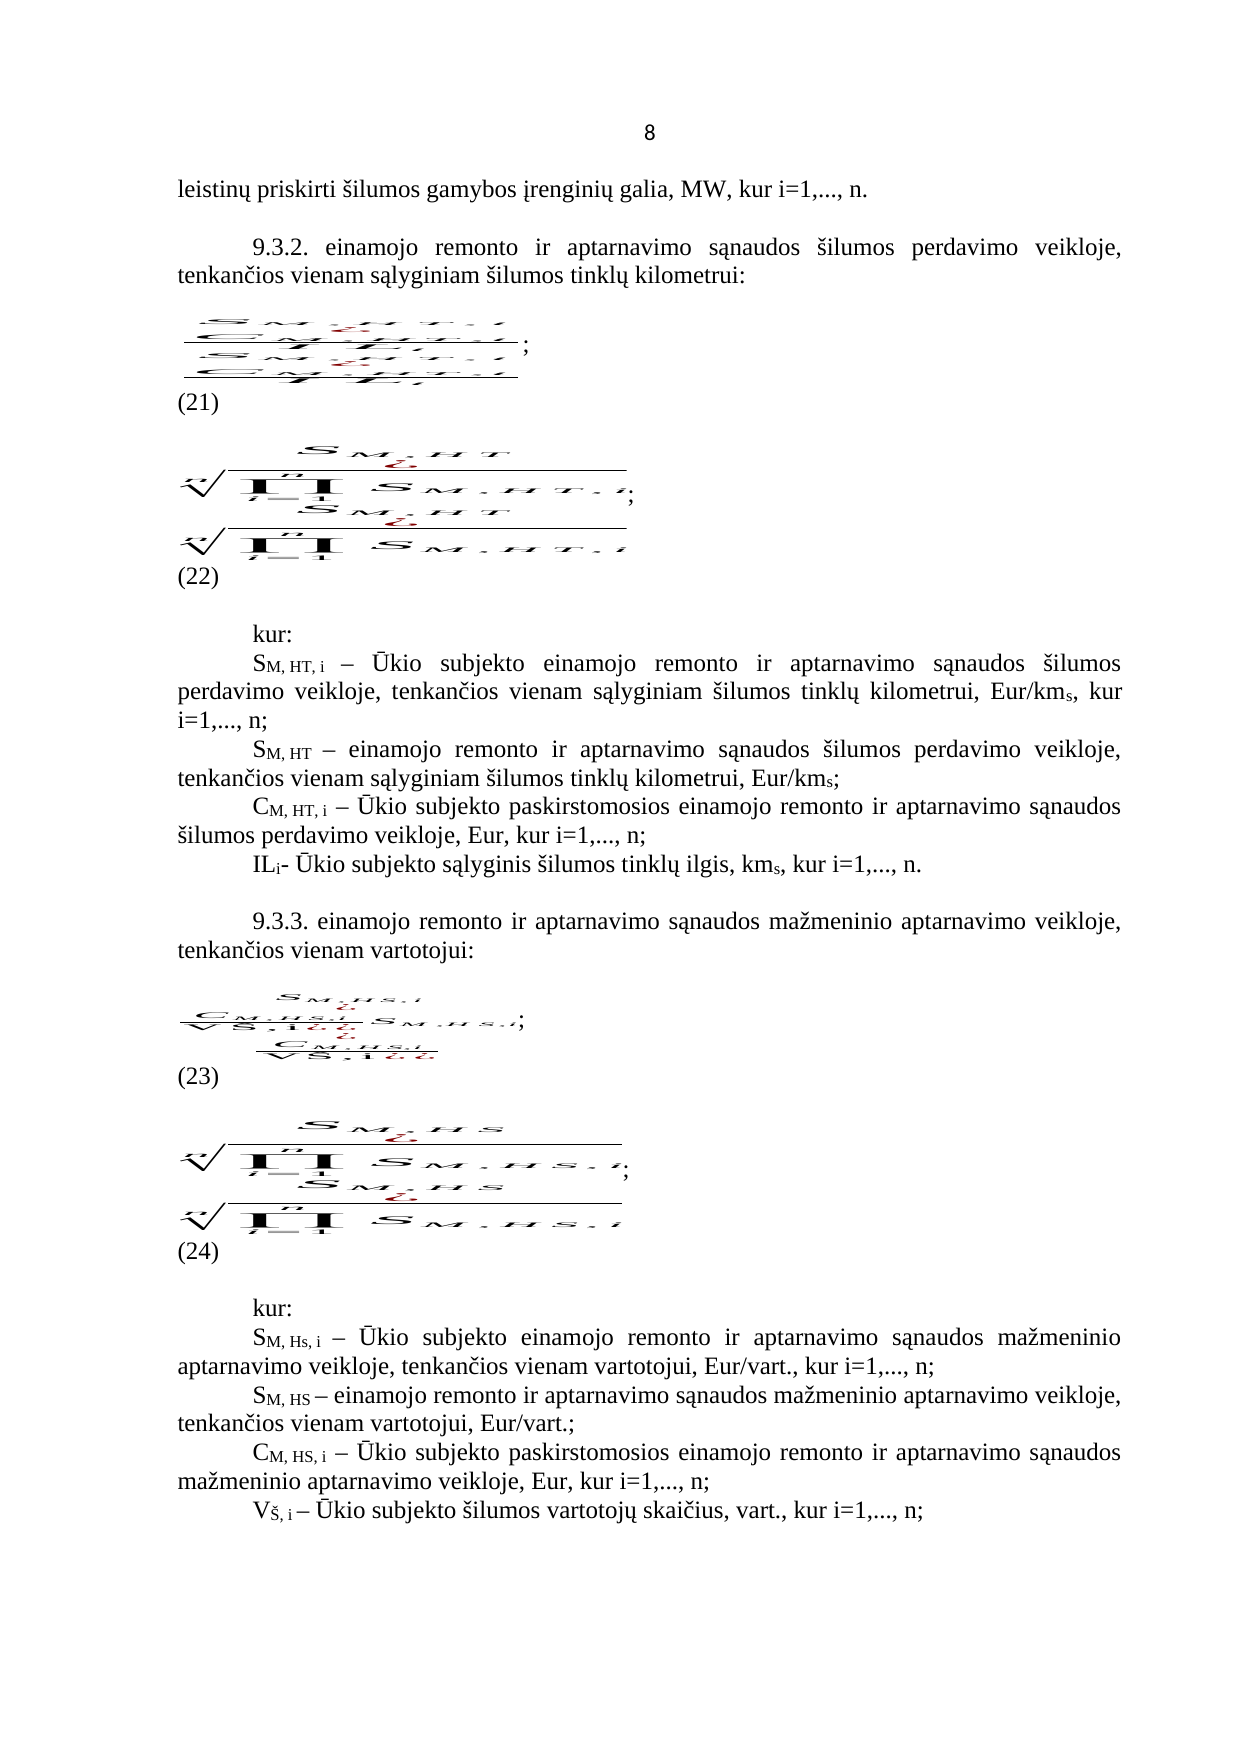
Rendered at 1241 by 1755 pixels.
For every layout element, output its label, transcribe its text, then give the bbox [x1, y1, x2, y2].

text ; (23) [177, 993, 1122, 1090]
text kur: [177, 619, 1122, 648]
text VŠ, i – Ūkio subjekto šilumos vartotojų skaičius, vart., kur i=1,..., n; [177, 1495, 1122, 1523]
text ILi- Ūkio subjekto sąlyginis šilumos tinklų ilgis, kms, kur i=1,..., n. [177, 849, 1122, 878]
text ; (22) [177, 444, 1122, 590]
text CM, HS, i – Ūkio subjekto paskirstomosios einamojo remonto ir aptarnavimo sąnaudos mažmeninio aptarnavimo veikloje, Eur, kur i=1,..., n; [177, 1437, 1122, 1495]
text SM, Hs, i – Ūkio subjekto einamojo remonto ir aptarnavimo sąnaudos mažmeninio aptarnavimo veikloje, tenkančios vienam vartotojui, Eur/vart., kur i=1,..., n; [177, 1322, 1122, 1380]
text CM, HT, i – Ūkio subjekto paskirstomosios einamojo remonto ir aptarnavimo sąnaudos šilumos perdavimo veikloje, Eur, kur i=1,..., n; [177, 791, 1122, 849]
text SM, HT – einamojo remonto ir aptarnavimo sąnaudos šilumos perdavimo veikloje, tenkančios vienam sąlyginiam šilumos tinklų kilometrui, Eur/kms; [177, 734, 1122, 791]
text SM, HT, i – Ūkio subjekto einamojo remonto ir aptarnavimo sąnaudos šilumos perdavimo veikloje, tenkančios vienam sąlyginiam šilumos tinklų kilometrui, Eur/kms, kur i=1,..., n; [177, 648, 1122, 734]
text ; (24) [177, 1119, 1122, 1265]
text SM, HS – einamojo remonto ir aptarnavimo sąnaudos mažmeninio aptarnavimo veikloje, tenkančios vienam vartotojui, Eur/vart.; [177, 1380, 1122, 1437]
text leistinų priskirti šilumos gamybos įrenginių galia, MW, kur i=1,..., n. [177, 174, 1122, 203]
text 9.3.2. einamojo remonto ir aptarnavimo sąnaudos šilumos perdavimo veikloje, tenkančios vienam sąlyginiam šilumos tinklų kilometrui: [177, 232, 1122, 289]
text kur: [177, 1293, 1122, 1322]
text 9.3.3. einamojo remonto ir aptarnavimo sąnaudos mažmeninio aptarnavimo veikloje, tenkančios vienam vartotojui: [177, 906, 1122, 964]
text ; (21) [177, 318, 1122, 415]
